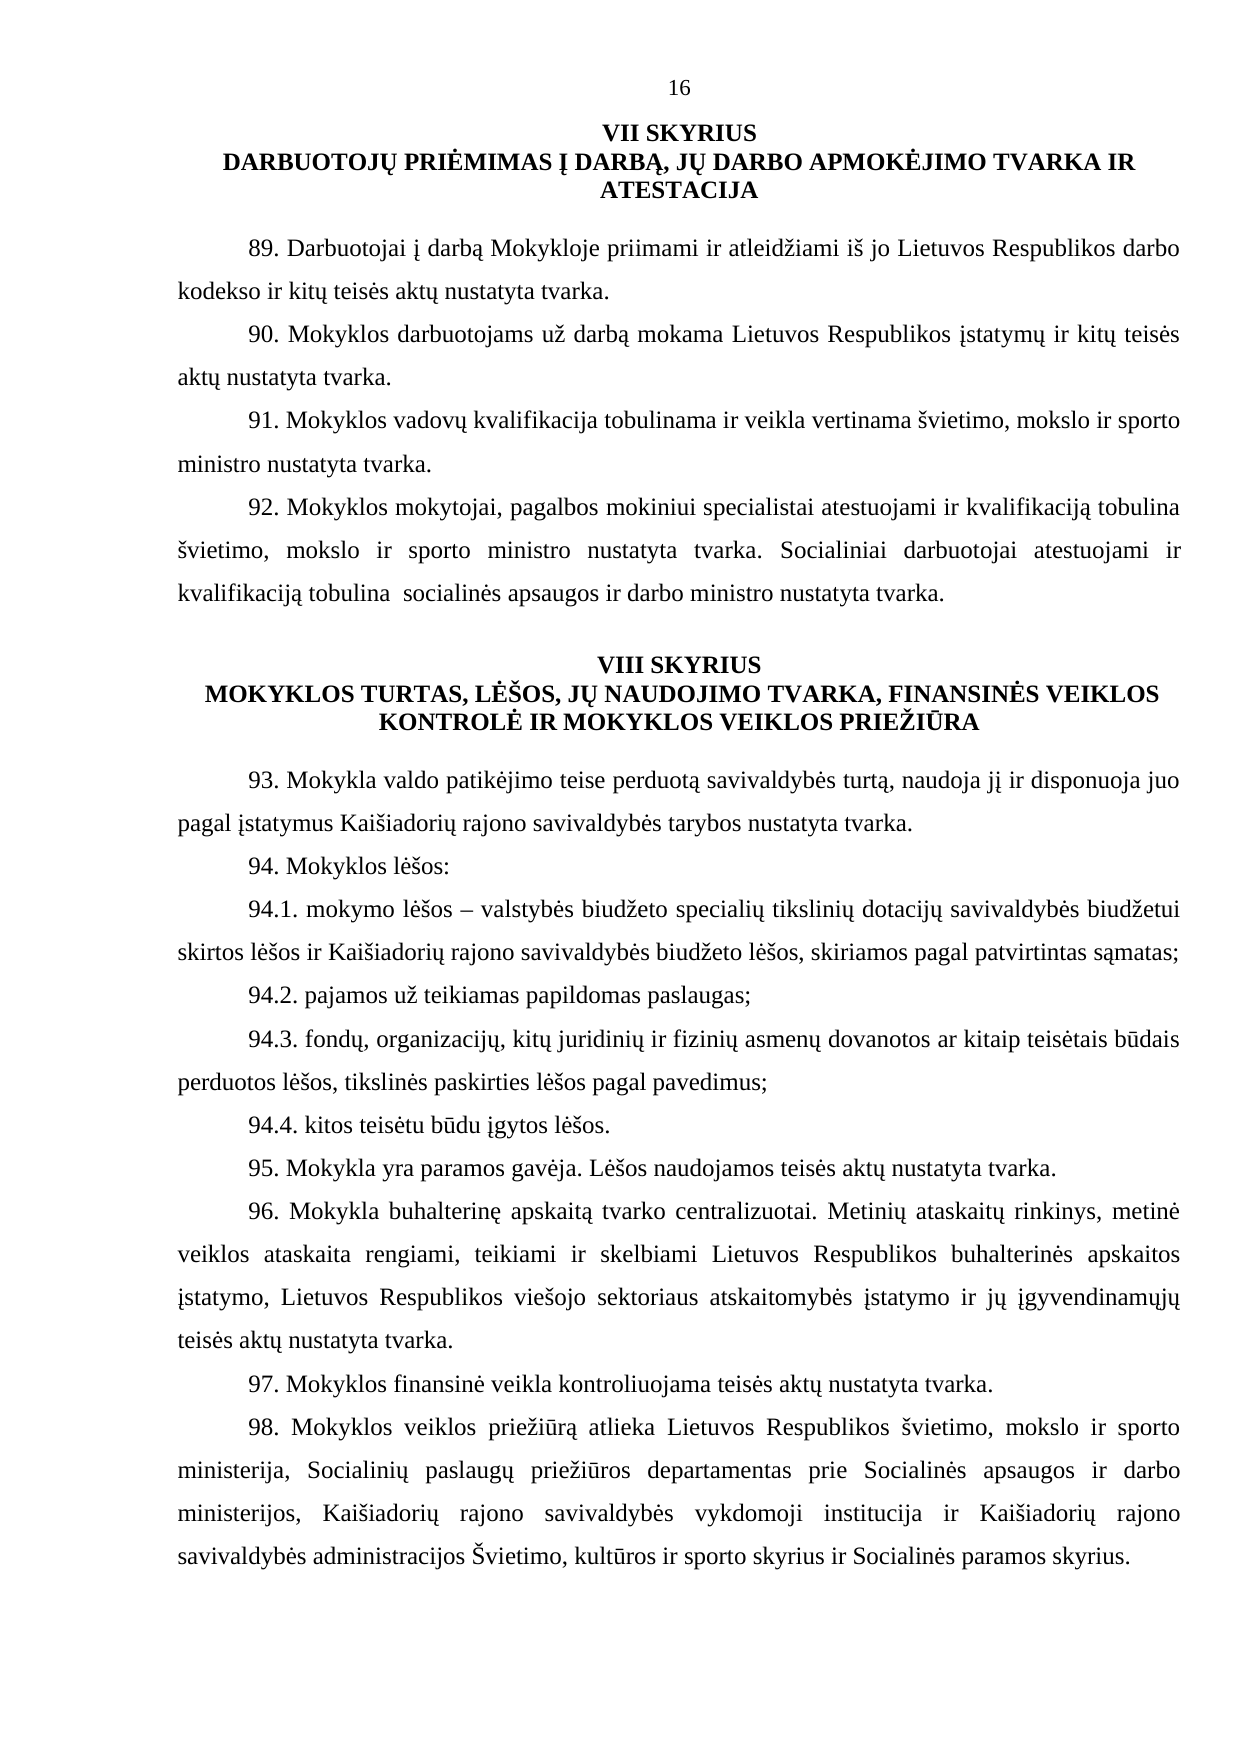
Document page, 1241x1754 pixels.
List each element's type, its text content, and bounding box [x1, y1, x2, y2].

text 96. Mokykla buhalterinę apskaitą tvarko centralizuotai. Metinių ataskaitų rinkinys, metinė veiklos ataskaita rengiami, teikiami ir skelbiami Lietuvos Respublikos buhalterinės apskaitos įstatymo, Lietuvos Respublikos viešojo sektoriaus atskaitomybės įstatymo ir jų įgyvendinamųjų teisės aktų nustatyta tvarka. [177, 1196, 1181, 1354]
text 91. Mokyklos vadovų kvalifikacija tobulinama ir veikla vertinama švietimo, mokslo ir sporto ministro nustatyta tvarka. [177, 406, 1181, 477]
text 94. Mokyklos lėšos: [177, 851, 1181, 880]
text 98. Mokyklos veiklos priežiūrą atlieka Lietuvos Respublikos švietimo, mokslo ir sporto ministerija, Socialinių paslaugų priežiūros departamentas prie Socialinės apsaugos ir darbo ministerijos, Kaišiadorių rajono savivaldybės vykdomoji institucija ir Kaišiadorių rajono savivaldybės administracijos Švietimo, kultūros ir sporto skyrius ir Socialinės paramos skyrius. [177, 1412, 1181, 1570]
text 94.2. pajamos už teikiamas papildomas paslaugas; [177, 981, 1181, 1009]
text DARBUOTOJŲ PRIĖMIMAS Į DARBĄ, JŲ DARBO APMOKĖJIMO TVARKA IR ATESTACIJA [177, 147, 1181, 204]
text VII SKYRIUS [177, 118, 1181, 147]
text 90. Mokyklos darbuotojams už darbą mokama Lietuvos Respublikos įstatymų ir kitų teisės aktų nustatyta tvarka. [177, 319, 1181, 391]
text 94.4. kitos teisėtu būdu įgytos lėšos. [177, 1110, 1181, 1139]
text 92. Mokyklos mokytojai, pagalbos mokiniui specialistai atestuojami ir kvalifikaciją tobulina švietimo, mokslo ir sporto ministro nustatyta tvarka. Socialiniai darbuotojai atestuojami ir kvalifikaciją tobulina socialinės apsaugos ir darbo ministro nustatyta tvarka. [177, 492, 1181, 607]
text 94.3. fondų, organizacijų, kitų juridinių ir fizinių asmenų dovanotos ar kitaip teisėtais būdais perduotos lėšos, tikslinės paskirties lėšos pagal pavedimus; [177, 1024, 1181, 1096]
text 95. Mokykla yra paramos gavėja. Lėšos naudojamos teisės aktų nustatyta tvarka. [177, 1153, 1181, 1182]
text 89. Darbuotojai į darbą Mokykloje priimami ir atleidžiami iš jo Lietuvos Respublikos darbo kodekso ir kitų teisės aktų nustatyta tvarka. [177, 233, 1181, 305]
text 93. Mokykla valdo patikėjimo teise perduotą savivaldybės turtą, naudoja jį ir disponuoja juo pagal įstatymus Kaišiadorių rajono savivaldybės tarybos nustatyta tvarka. [177, 765, 1181, 837]
text 94.1. mokymo lėšos – valstybės biudžeto specialių tikslinių dotacijų savivaldybės biudžetui skirtos lėšos ir Kaišiadorių rajono savivaldybės biudžeto lėšos, skiriamos pagal patvirtintas sąmatas; [177, 894, 1181, 966]
text VIII SKYRIUS [177, 650, 1181, 679]
text MOKYKLOS TURTAS, LĖŠOS, JŲ NAUDOJIMO TVARKA, FINANSINĖS VEIKLOS KONTROLĖ IR MOKYKLOS VEIKLOS PRIEŽIŪRA [177, 679, 1181, 736]
text 97. Mokyklos finansinė veikla kontroliuojama teisės aktų nustatyta tvarka. [177, 1369, 1181, 1397]
